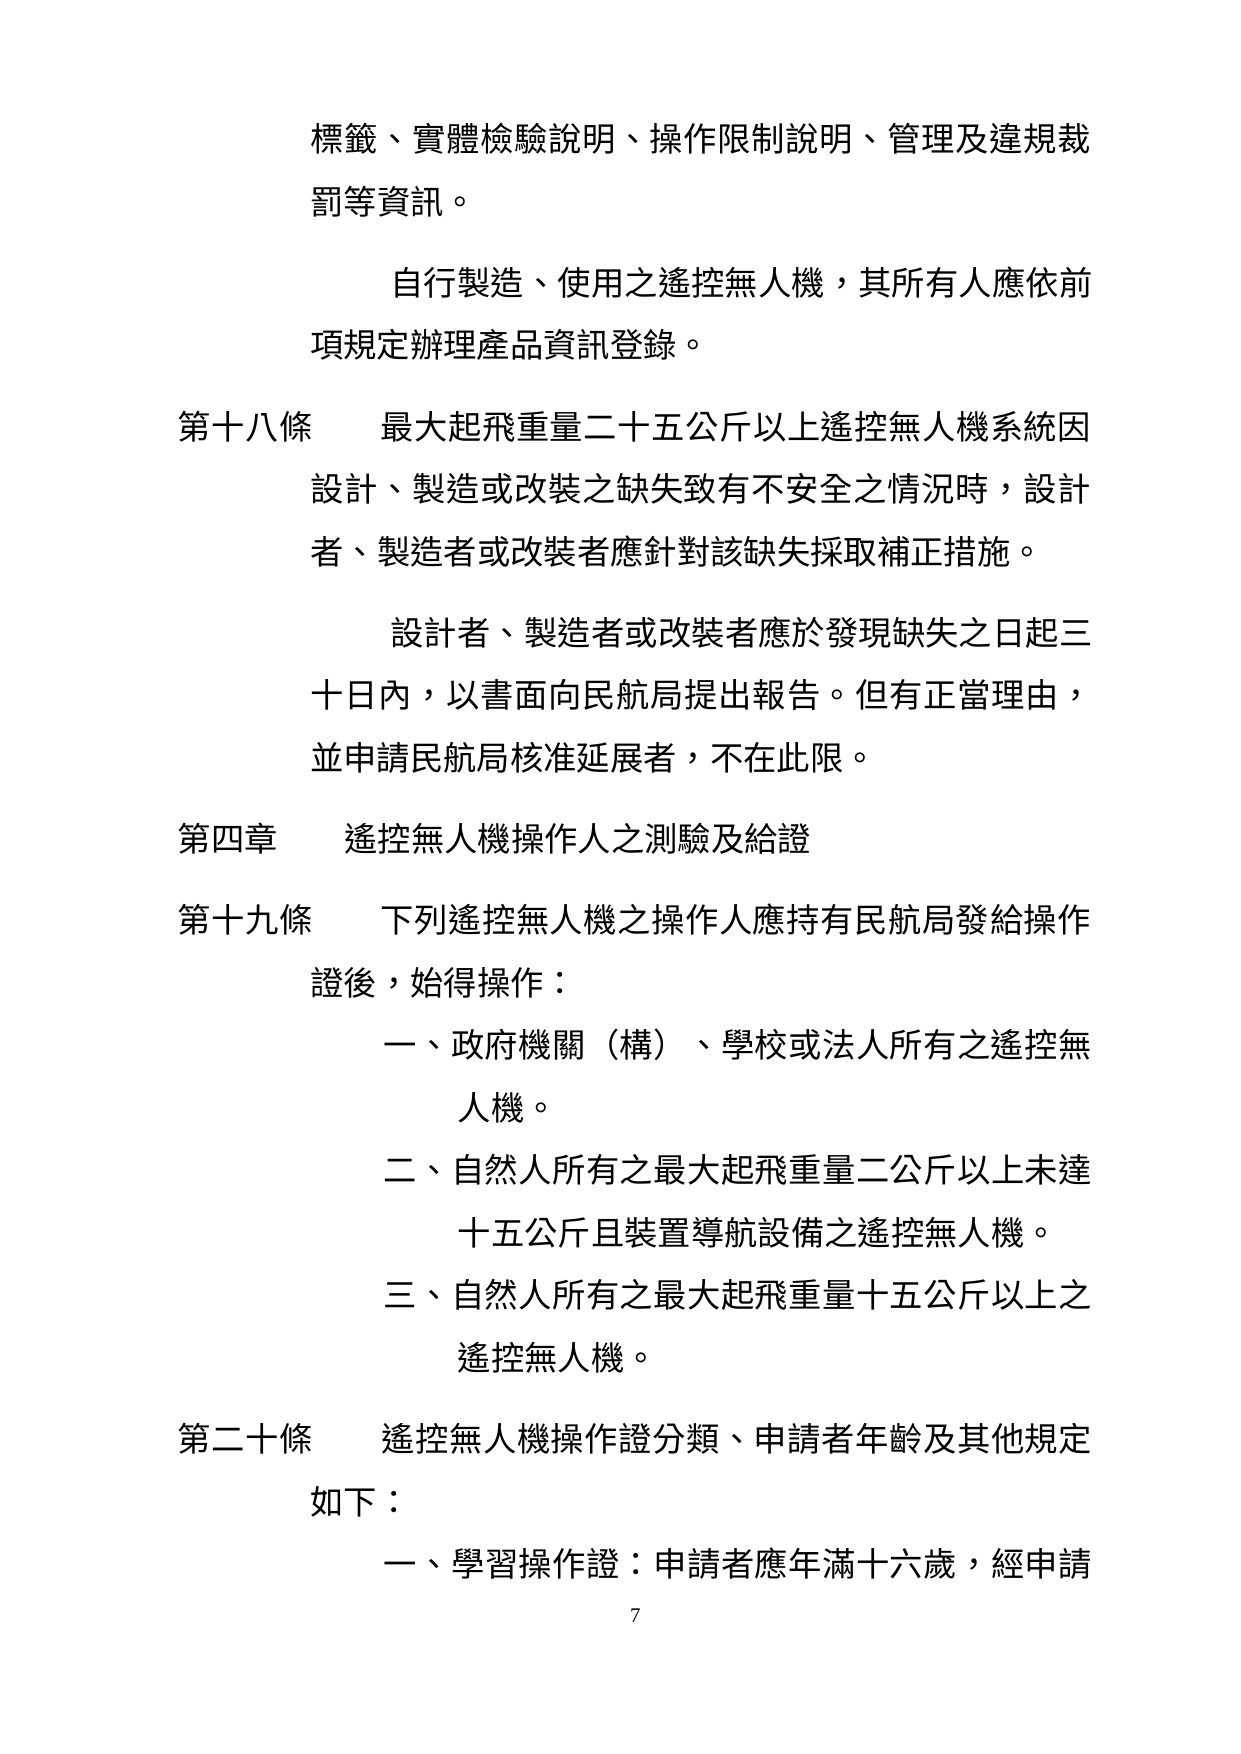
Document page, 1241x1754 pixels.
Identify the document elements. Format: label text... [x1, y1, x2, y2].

text 自行製造、使用之遙控無人機，其所有人應依前項規定辦理產品資訊登錄。 [310, 239, 1092, 364]
text 第十九條 下列遙控無人機之操作人應持有民航局發給操作證後，始得操作： [177, 877, 1092, 1002]
text 一、學習操作證：申請者應年滿十六歲，經申請 [383, 1521, 1092, 1583]
text 一、政府機關（構）、學校或法人所有之遙控無人機。 [383, 1002, 1092, 1127]
text 第十八條 最大起飛重量二十五公斤以上遙控無人機系統因設計、製造或改裝之缺失致有不安全之情況時，設計者、製造者或改裝者應針對該缺失採取補正措施。 [177, 383, 1092, 571]
text 二、自然人所有之最大起飛重量二公斤以上未達十五公斤且裝置導航設備之遙控無人機。 [383, 1127, 1092, 1252]
text 三、自然人所有之最大起飛重量十五公斤以上之遙控無人機。 [383, 1252, 1092, 1377]
text 設計者、製造者或改裝者應於發現缺失之日起三十日內，以書面向民航局提出報告。但有正當理由，並申請民航局核准延展者，不在此限。 [310, 589, 1092, 777]
text 標籤、實體檢驗說明、操作限制說明、管理及違規裁罰等資訊。 [177, 96, 1092, 221]
text 第四章 遙控無人機操作人之測驗及給證 [177, 796, 1092, 858]
text 第二十條 遙控無人機操作證分類、申請者年齡及其他規定如下： [177, 1396, 1092, 1521]
